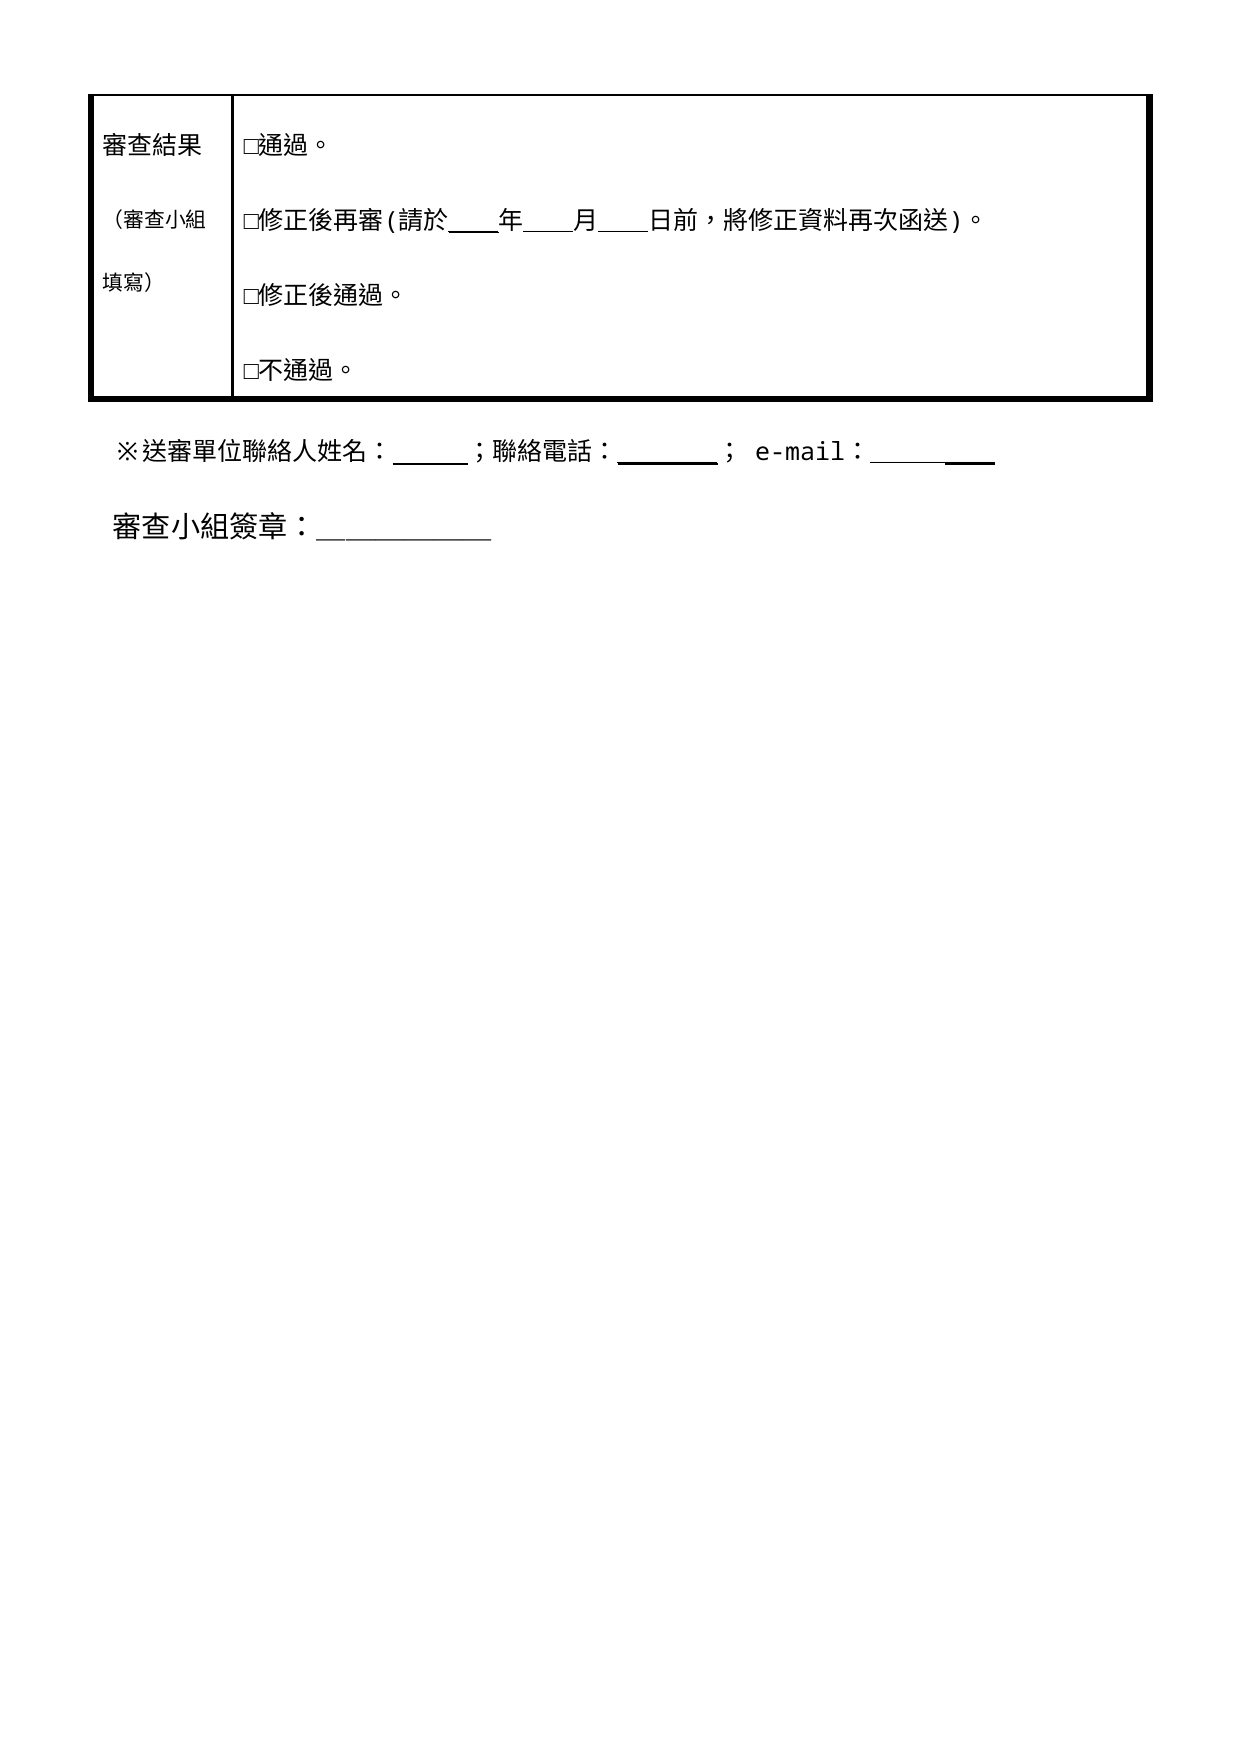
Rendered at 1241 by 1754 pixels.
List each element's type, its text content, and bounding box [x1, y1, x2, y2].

table_cell 審查結果 （審查小組填寫） [94, 96, 231, 396]
text 審查小組簽章：＿＿＿＿＿＿ [112, 483, 1128, 546]
table_cell □通過。 □修正後再審(請於＿＿年＿＿月＿＿日前，將修正資料再次函送)。 □修正後通過。 □不通過。 [234, 96, 1146, 396]
text ※送審單位聯絡人姓名： ；聯絡電話：＿＿＿＿； e-mail：＿＿＿＿＿ [112, 408, 1128, 471]
